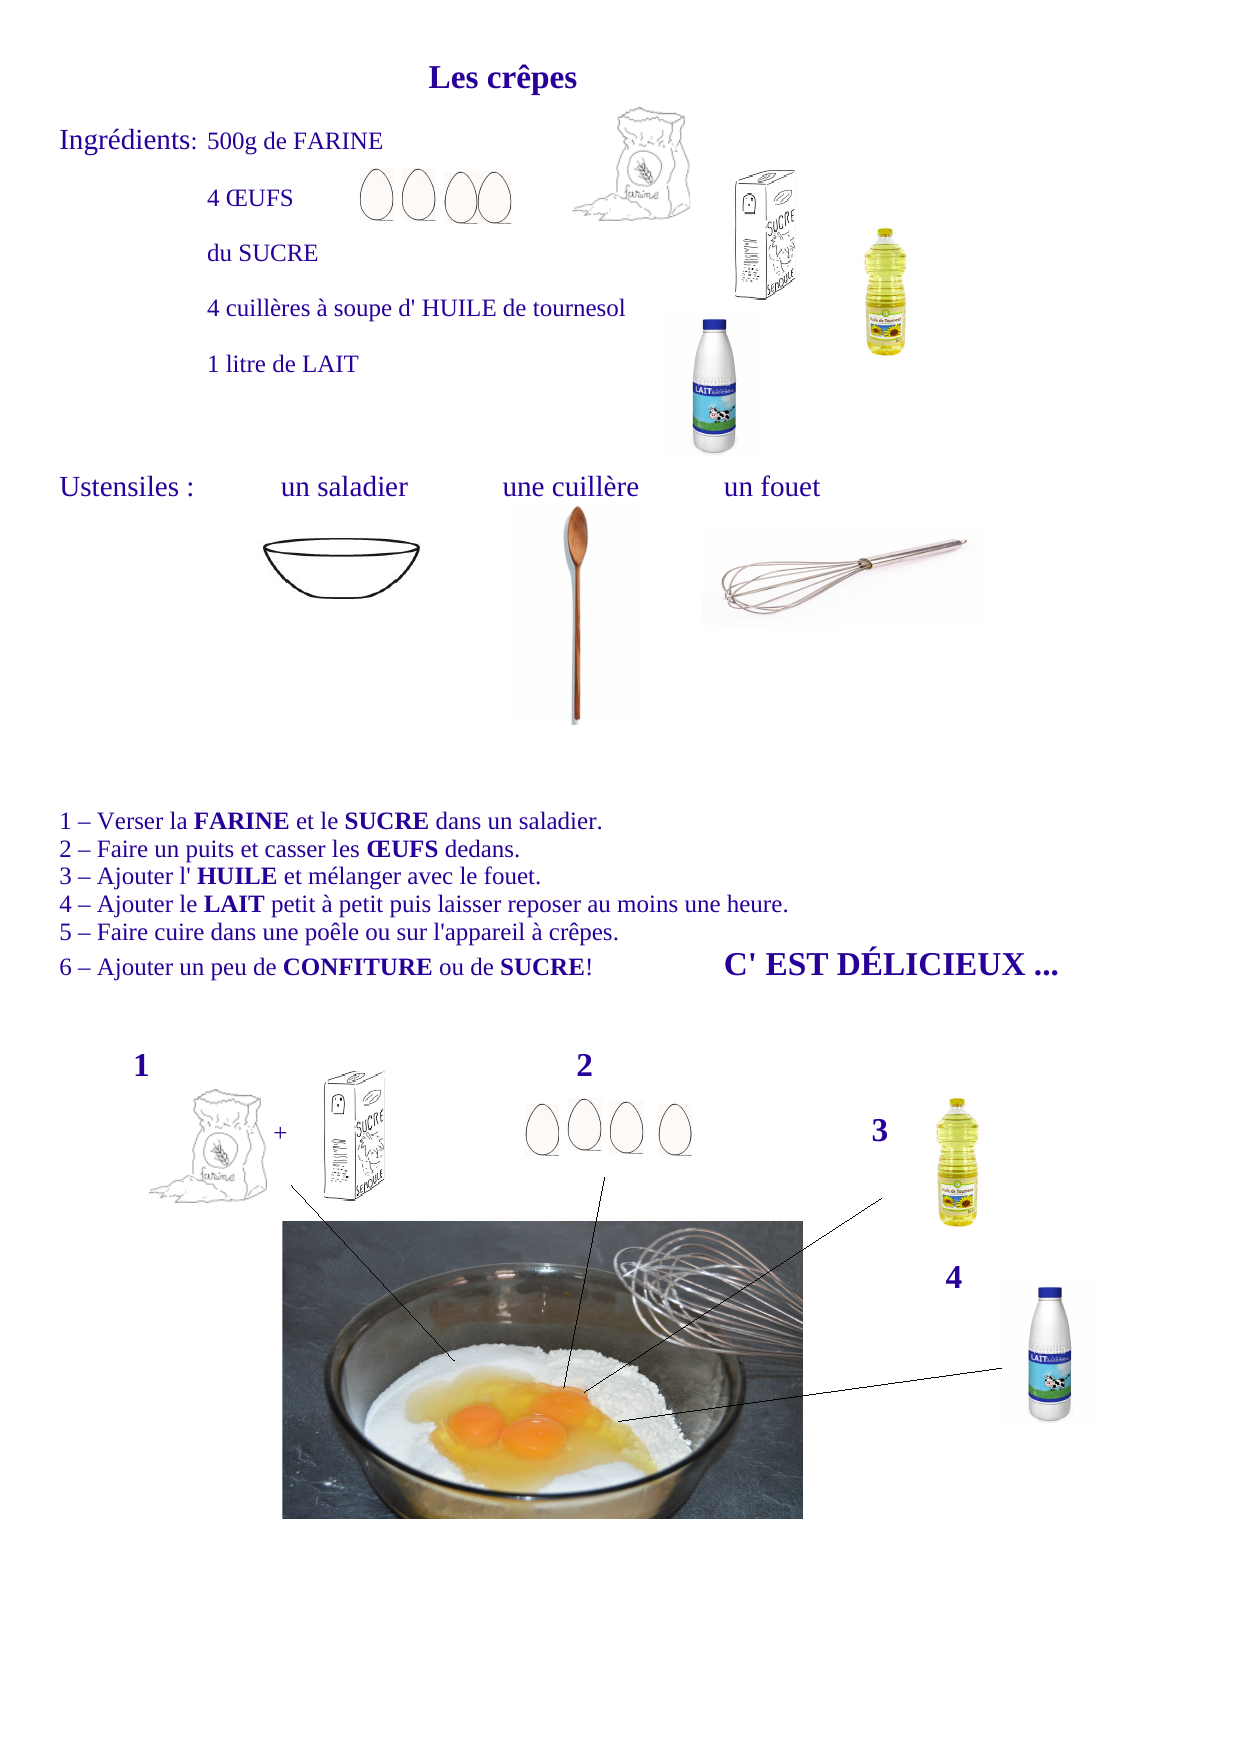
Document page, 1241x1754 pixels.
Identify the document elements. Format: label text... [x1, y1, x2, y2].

picture [567, 1098, 602, 1151]
picture [1001, 1276, 1097, 1423]
text [59, 1259, 282, 1296]
picture [510, 502, 640, 725]
text [941, 294, 1181, 322]
picture [701, 528, 987, 627]
text 5 – Faire cuire dans une poêle ou sur l'appareil à crêpes. [59, 918, 1181, 946]
picture [658, 1103, 692, 1156]
text [796, 184, 1181, 211]
text [602, 1112, 609, 1148]
picture [665, 308, 762, 456]
picture [572, 107, 691, 221]
picture [902, 1096, 1013, 1229]
text [1013, 1112, 1181, 1148]
picture [282, 1221, 803, 1519]
picture [359, 168, 394, 221]
picture [609, 1101, 644, 1154]
text [512, 184, 572, 211]
text [691, 184, 735, 211]
text [796, 239, 830, 267]
picture [444, 171, 512, 224]
picture [252, 521, 433, 611]
text [385, 1112, 525, 1148]
text Ustensiles : un saladier une cuillère un fouet [59, 470, 1181, 502]
text [59, 1112, 148, 1148]
text [559, 1112, 567, 1148]
text [762, 350, 1181, 378]
text 1 2 [59, 1047, 1181, 1084]
text [691, 124, 1181, 156]
picture [735, 170, 796, 300]
picture [324, 1071, 385, 1201]
picture [402, 168, 436, 221]
text 1 – Verser la FARINE et le SUCRE dans un saladier. [59, 807, 1181, 835]
text 3 [692, 1112, 902, 1148]
picture [525, 1103, 559, 1156]
text 6 – Ajouter un peu de CONFITURE ou de SUCRE! C' EST DÉLICIEUX ... [59, 946, 1181, 982]
text du SUCRE [59, 239, 735, 267]
text [436, 184, 444, 211]
picture [830, 226, 941, 358]
text [394, 184, 402, 211]
text 3 – Ajouter l' HUILE et mélanger avec le fouet. [59, 862, 1181, 890]
text 4 cuillères à soupe d' HUILE de tournesol [59, 294, 830, 322]
text 2 – Faire un puits et casser les ŒUFS dedans. [59, 835, 1181, 862]
text [644, 1112, 658, 1148]
picture [148, 1089, 267, 1203]
text [941, 239, 1181, 267]
text Ingrédients: 500g de FARINE [59, 124, 572, 156]
text 4 ŒUFS [59, 184, 359, 211]
text 4 – Ajouter le LAIT petit à petit puis laisser reposer au moins une heure. [59, 890, 1181, 918]
text 1 litre de LAIT [59, 350, 665, 378]
text + [267, 1112, 324, 1148]
text 4 [803, 1259, 1181, 1296]
text Les crêpes [59, 59, 1181, 96]
